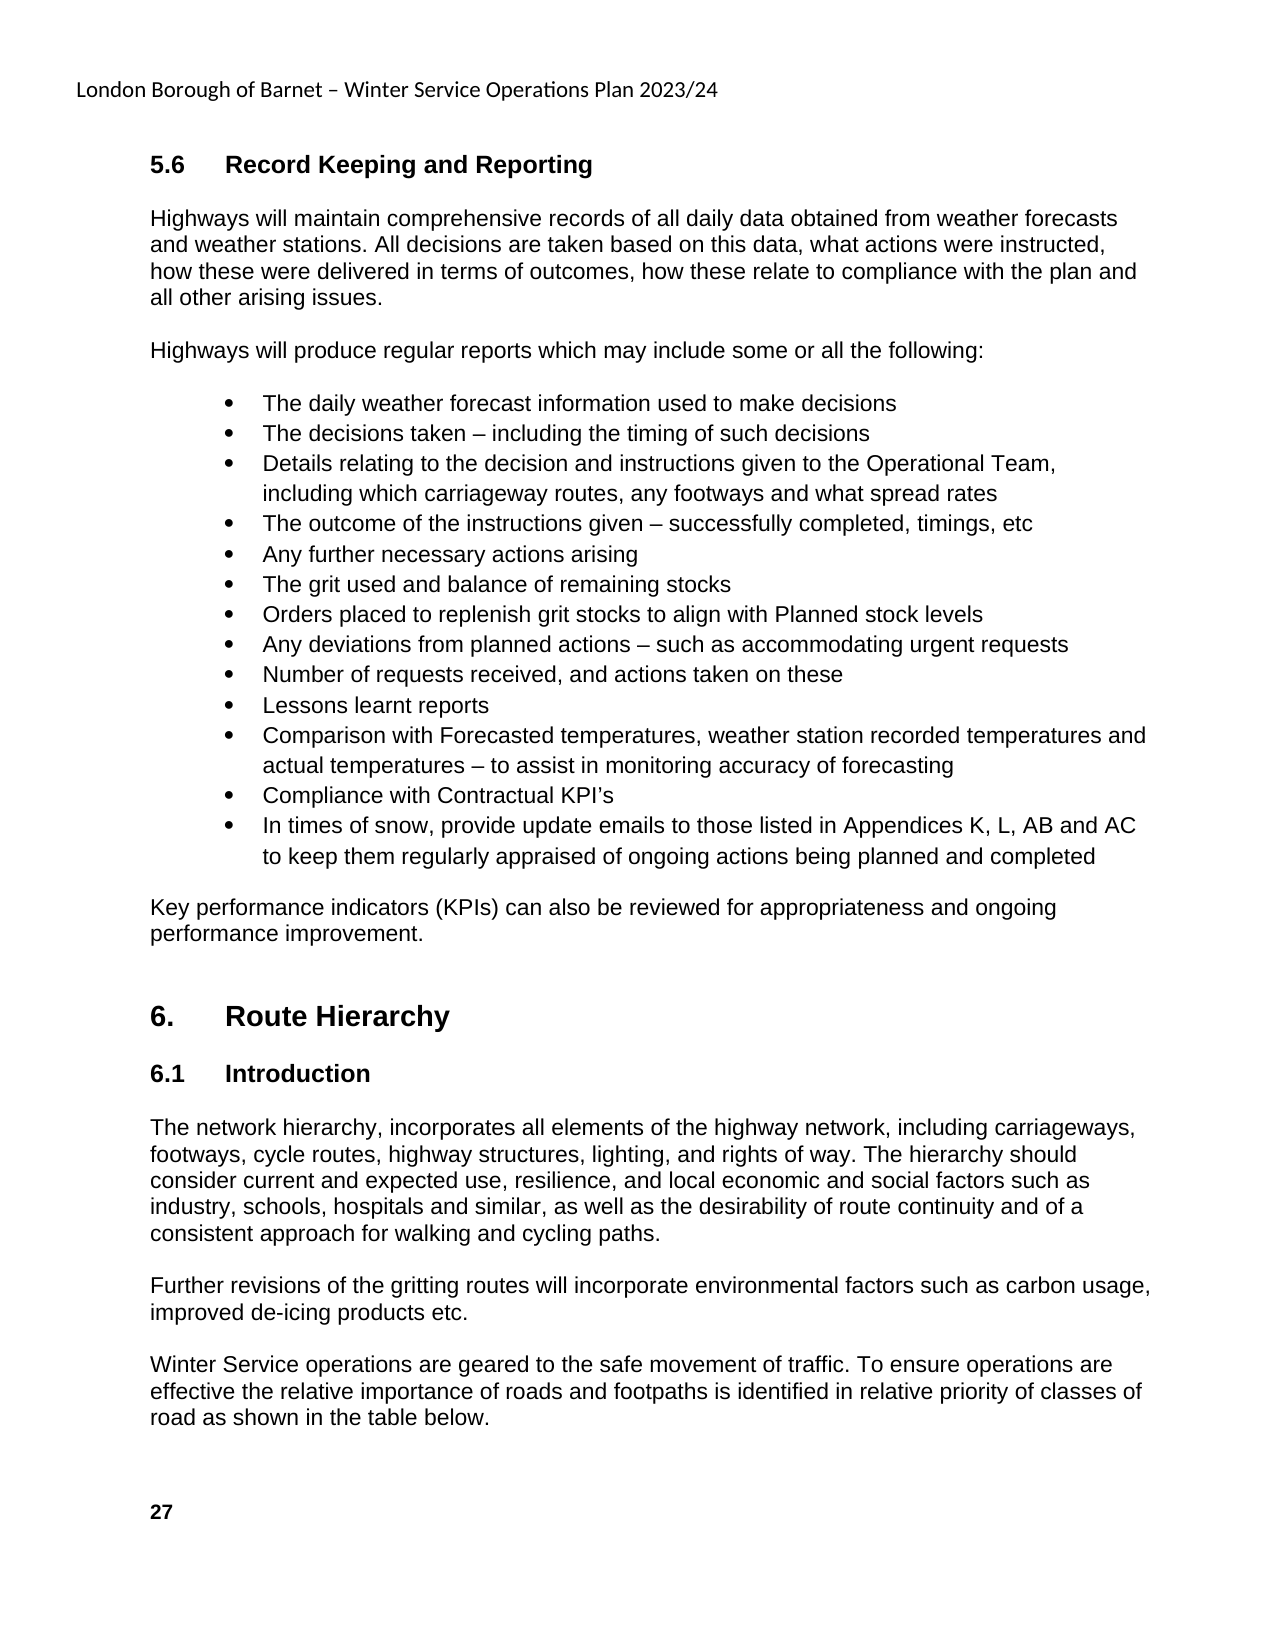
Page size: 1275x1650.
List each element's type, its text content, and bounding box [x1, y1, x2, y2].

list Comparison with Forecasted temperatures, weather station recorded temperatures and actual temperatures – to assist in monitoring accuracy of forecasting [225, 722, 1152, 778]
text 6. Route Hierarchy [150, 999, 1152, 1033]
subtitle 6.1 Introduction [150, 1059, 1152, 1088]
list Any deviations from planned actions – such as accommodating urgent requests [225, 631, 1152, 658]
text Key performance indicators (KPIs) can also be reviewed for appropriateness and ongoing performance improvement. [150, 894, 1152, 946]
list Orders placed to replenish grit stocks to align with Planned stock levels [225, 601, 1152, 627]
list The daily weather forecast information used to make decisions [225, 389, 1152, 416]
list The grit used and balance of remaining stocks [225, 571, 1152, 597]
text Winter Service operations are geared to the safe movement of traffic. To ensure operations are effective the relative importance of roads and footpaths is identified in relative priority of classes of road as shown in the table below. [150, 1351, 1152, 1430]
list Number of requests received, and actions taken on these [225, 661, 1152, 688]
text Further revisions of the gritting routes will incorporate environmental factors such as carbon usage, improved de-icing products etc. [150, 1272, 1152, 1325]
list Details relating to the decision and instructions given to the Operational Team, including which carriageway routes, any footways and what spread rates [225, 450, 1152, 507]
list Lessons learnt reports [225, 692, 1152, 718]
list The outcome of the instructions given – successfully completed, timings, etc [225, 510, 1152, 537]
list Compliance with Contractual KPI’s [225, 782, 1152, 809]
text Highways will produce regular reports which may include some or all the following: [150, 337, 1152, 363]
list In times of snow, provide update emails to those listed in Appendices K, L, AB and AC to keep them regularly appraised of ongoing actions being planned and completed [225, 812, 1152, 869]
text The network hierarchy, incorporates all elements of the highway network, including carriageways, footways, cycle routes, highway structures, lighting, and rights of way. The hierarchy should consider current and expected use, resilience, and local economic and social factors such as industry, schools, hospitals and similar, as well as the desirability of route continuity and of a consistent approach for walking and cycling paths. [150, 1114, 1152, 1246]
text Highways will maintain comprehensive records of all daily data obtained from weather forecasts and weather stations. All decisions are taken based on this data, what actions were instructed, how these were delivered in terms of outcomes, how these relate to compliance with the plan and all other arising issues. [150, 205, 1152, 311]
subtitle 5.6 Record Keeping and Reporting [150, 150, 1152, 179]
list Any further necessary actions arising [225, 541, 1152, 567]
list The decisions taken – including the timing of such decisions [225, 420, 1152, 446]
